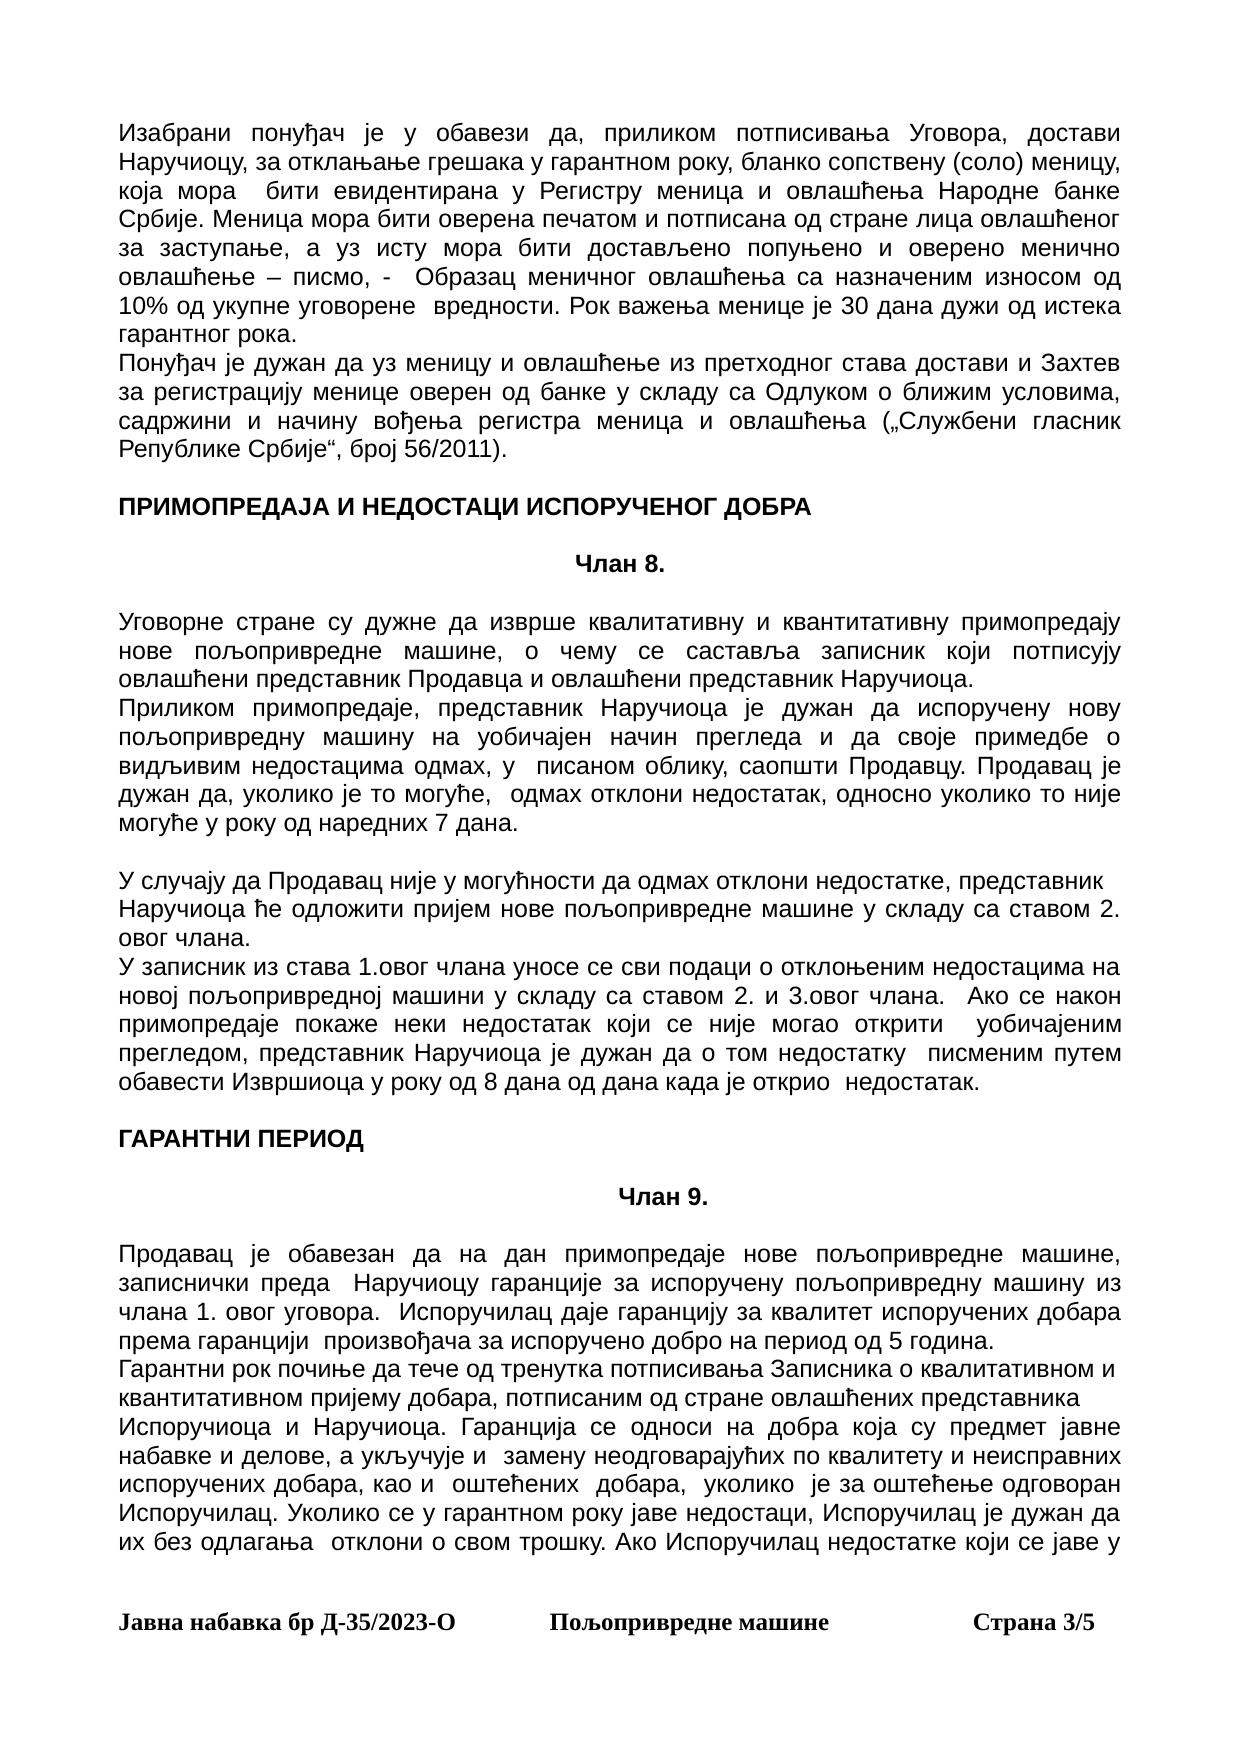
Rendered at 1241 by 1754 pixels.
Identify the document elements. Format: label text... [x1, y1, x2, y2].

text Уговорне стране су дужне да изврше квалитативну и квантитативну примопредају нове пољопривредне машине, о чему се саставља записник који потписују овлашћени представник Продавца и овлашћени представник Наручиоца. [118, 607, 1122, 693]
text Приликом примопредаје, представник Наручиоца је дужан да испоручену нову пољопривредну машину на уобичајен начин прегледа и да своје примедбе о видљивим недостацима одмах, у писаном облику, саопшти Продавцу. Продавац је дужан да, уколико је то могуће, одмах отклони недостатак, односно уколико то није могуће у року од наредних 7 дана. [118, 693, 1122, 837]
text Испоручиоца и Наручиоца. Гаранција се односи на добра која су предмет јавне набавке и делове, a укључује и замену неодговарајућих по квалитету и неисправних испоручених добара, као и оштећених добара, уколико је за оштећење одговоран Испоручилац. Уколико се у гарантном року јаве недостаци, Испоручилац је дужан да их без одлагања отклони о свом трошку. Ако Испоручилац недостатке који се јаве у [118, 1412, 1122, 1556]
text ГАРАНТНИ ПЕРИОД [118, 1124, 1122, 1153]
text Продавац је обавезан да на дан примопредаје нове пољопривредне машине, записнички преда Наручиоцу гаранције за испоручену пољопривредну машину из члана 1. овог уговора. Испоручилац даје гаранцију за квалитет испоручених добара према гаранцији произвођача за испоручено добро на период од 5 година. [118, 1239, 1122, 1354]
text квантитативном пријему добара, потписаним од стране овлашћених представника [118, 1383, 1122, 1412]
text У записник из става 1.овог члана уносе се сви подаци о отклоњеним недостацима на новој пољопривредној машини у складу са ставом 2. и 3.овог члана. Ако се након примопредаје покаже неки недостатак који се није могао открити уобичајеним прегледом, представник Наручиоца је дужан да о том недостатку писменим путем обавести Извршиоца у року од 8 дана од дана када је открио недостатак. [118, 952, 1122, 1096]
text Гарантни рок почиње да тече од тренутка потписивања Записника о квалитативном и [118, 1354, 1122, 1383]
text Члан 8. [118, 549, 1122, 578]
text Наручиоца ће одложити пријем нове пољопривредне машине у складу са ставом 2. овог члана. [118, 894, 1122, 952]
text ПРИМОПРЕДАЈА И НЕДОСТАЦИ ИСПОРУЧЕНОГ ДОБРА [118, 492, 1122, 521]
text Изабрани понуђач је у обавези да, приликом потписивања Уговора, достави Наручиоцу, за отклањање грешака у гарантном року, бланко сопствену (соло) меницу, која мора бити евидентирана у Регистру меница и овлашћења Народне банке Србије. Меница мора бити оверена печатом и потписана од стране лица овлашћеног за заступање, а уз исту мора бити достављено попуњено и оверено менично овлашћење – писмо, - Oбразац меничног овлашћења са назначеним износом од 10% од укупне уговорене вредности. Рок важења менице је 30 дана дужи од истека гарантног рока. [118, 118, 1122, 348]
text Члан 9. [118, 1182, 1122, 1211]
text У случају да Продавац није у могућности да одмах отклони недостатке, представник [118, 866, 1122, 894]
text Понуђач је дужан да уз меницу и овлашћење из претходног става достави и Захтев за регистрацију менице оверен од банке у складу са Одлуком о ближим условима, садржини и начину вођења регистра меница и овлашћења („Службени гласник Републике Србије“, број 56/2011). [118, 348, 1122, 463]
